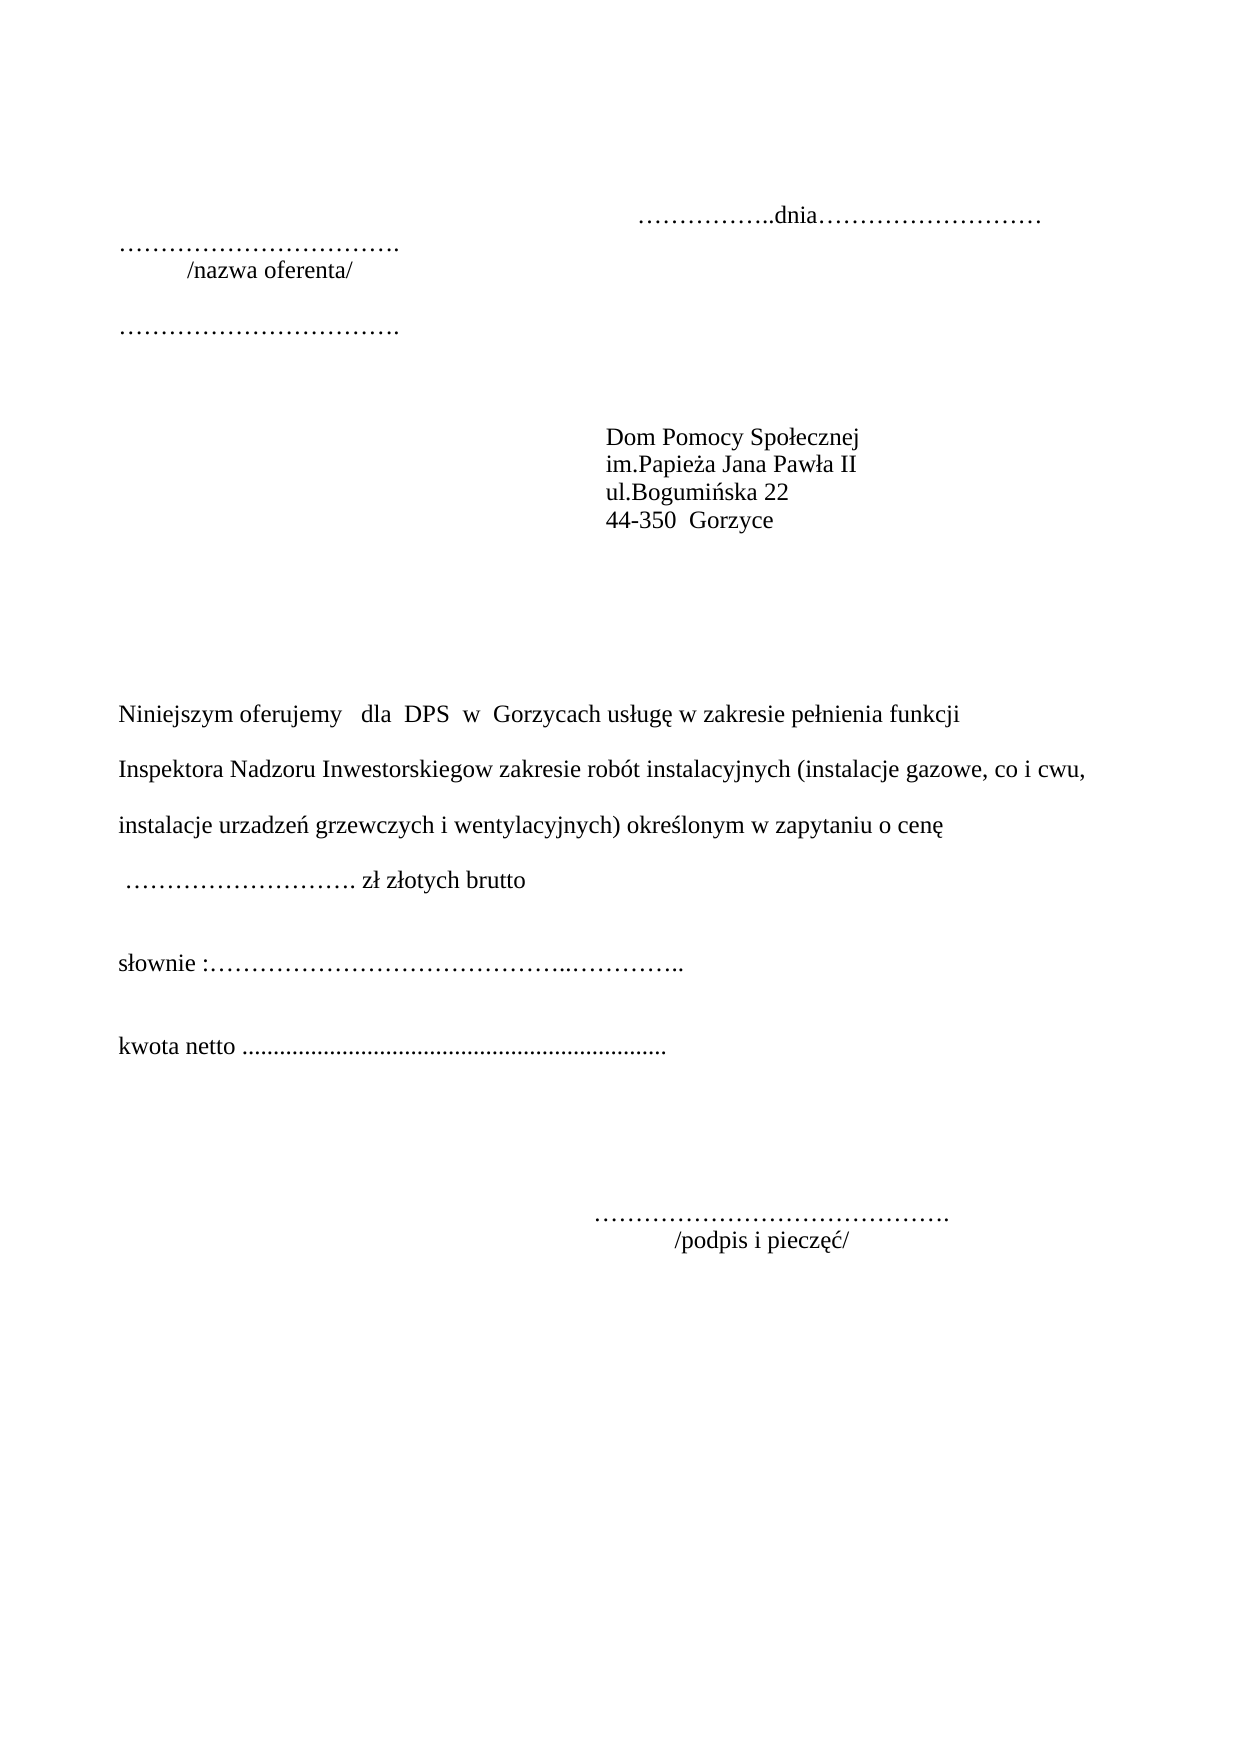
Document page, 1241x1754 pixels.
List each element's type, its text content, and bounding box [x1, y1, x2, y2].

text instalacje urzadzeń grzewczych i wentylacyjnych) określonym w zapytaniu o cenę [118, 811, 1122, 838]
text ul.Bogumińska 22 [118, 478, 1122, 506]
text Inspektora Nadzoru Inwestorskiegow zakresie robót instalacyjnych (instalacje gazowe, co i cwu, [118, 755, 1122, 783]
text im.Papieża Jana Pawła II [118, 451, 1122, 478]
text /nazwa oferenta/ [118, 257, 1122, 284]
text słownie :……………………………………..………….. [118, 949, 1122, 977]
text 44-350 Gorzyce [118, 506, 1122, 534]
text ……………………………. [118, 229, 1122, 257]
text ……………..dnia……………………… [118, 201, 1122, 229]
text ……………………………………. [118, 1199, 1122, 1226]
text Dom Pomocy Społecznej [118, 423, 1122, 451]
text Niniejszym oferujemy dla DPS w Gorzycach usługę w zakresie pełnienia funkcji [118, 700, 1122, 728]
text ………………………. zł złotych brutto [118, 866, 1122, 894]
text ……………………………. [118, 312, 1122, 340]
text kwota netto .................................................................... [118, 1032, 1122, 1060]
text /podpis i pieczęć/ [118, 1226, 1122, 1254]
